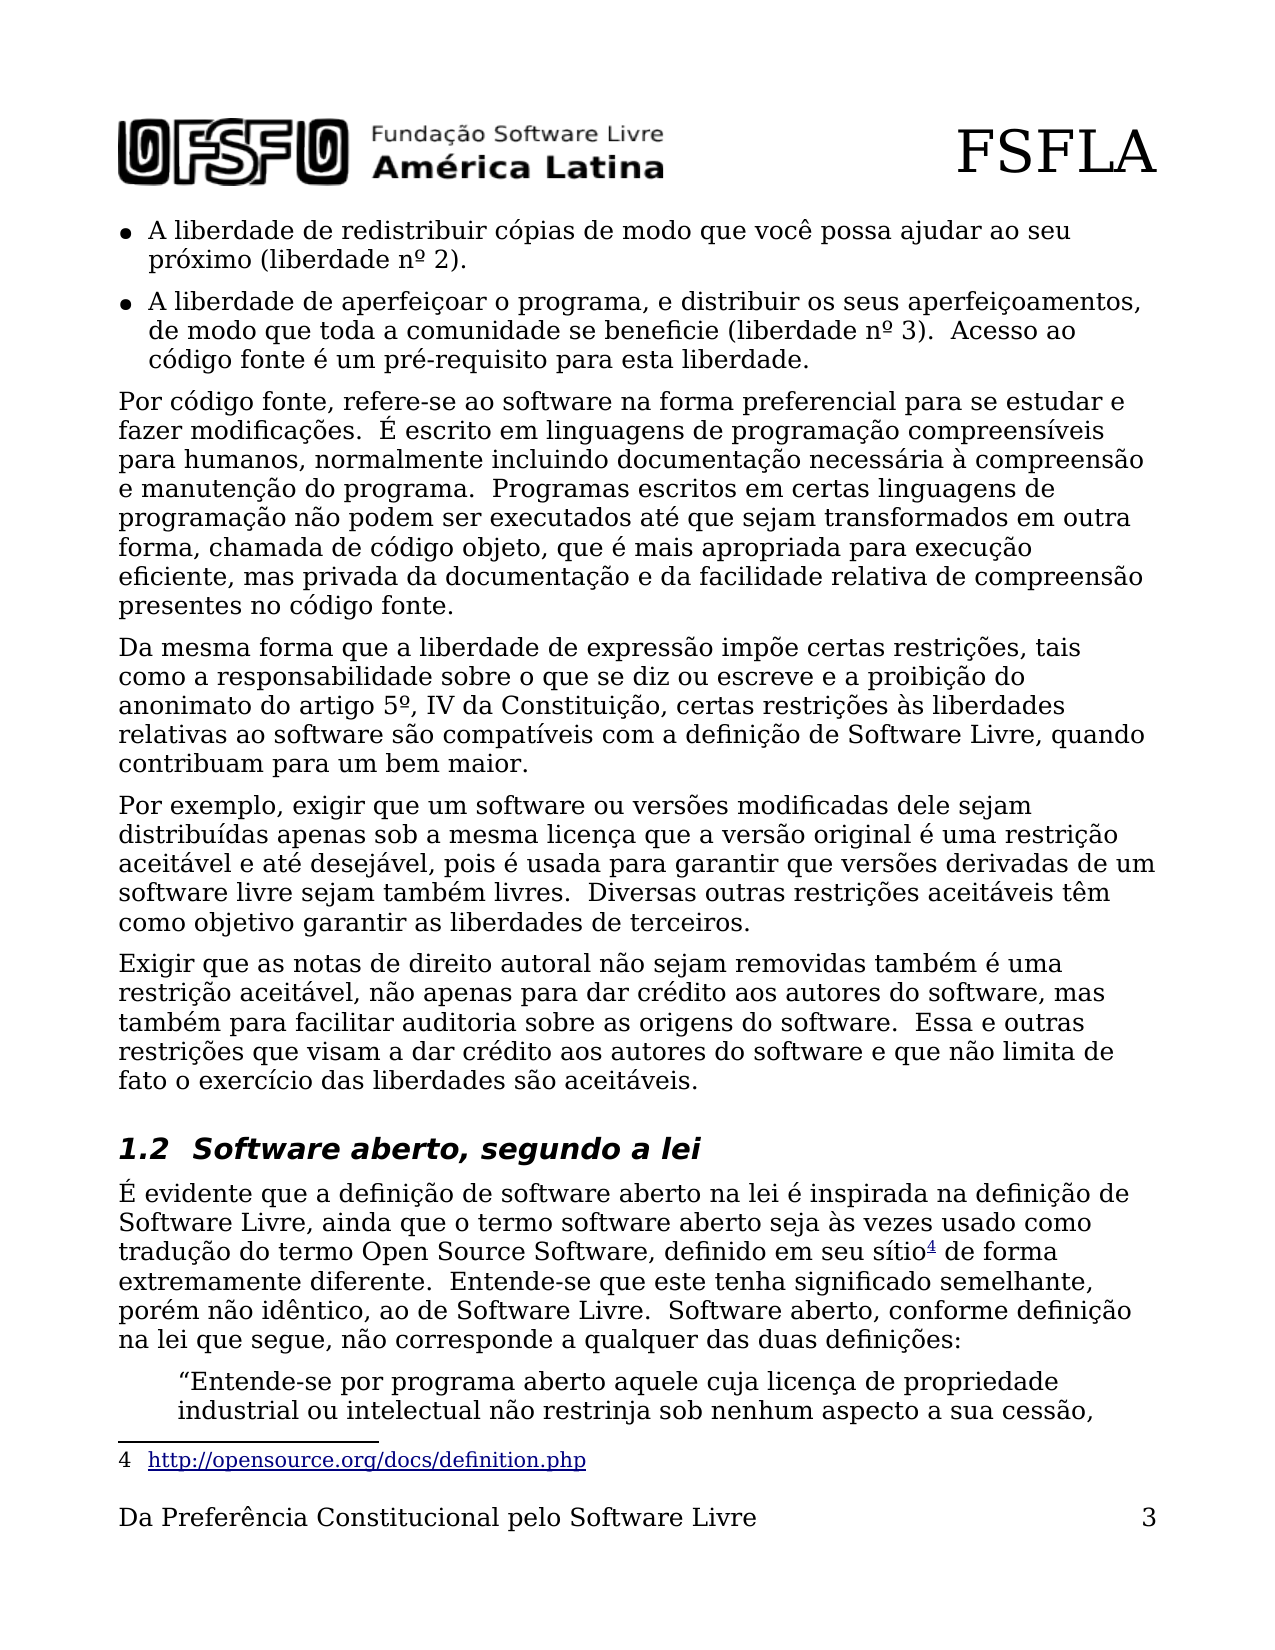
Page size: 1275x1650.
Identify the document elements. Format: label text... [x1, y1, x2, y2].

text Por código fonte, refere-se ao software na forma preferencial para se estudar e fazer modificações. É escrito em linguagens de programação compreensíveis para humanos, normalmente incluindo documentação necessária à compreensão e manutenção do programa. Programas escritos em certas linguagens de programação não podem ser executados até que sejam transformados em outra forma, chamada de código objeto, que é mais apropriada para execução eficiente, mas privada da documentação e da facilidade relativa de compreensão presentes no código fonte. [118, 387, 1157, 620]
list A liberdade de redistribuir cópias de modo que você possa ajudar ao seu próximo (liberdade nº 2). [118, 216, 1157, 274]
list A liberdade de aperfeiçoar o programa, e distribuir os seus aperfeiçoamentos, de modo que toda a comunidade se beneficie (liberdade nº 3). Acesso ao código fonte é um pré-requisito para esta liberdade. [118, 287, 1157, 374]
text Da mesma forma que a liberdade de expressão impõe certas restrições, tais como a responsabilidade sobre o que se diz ou escreve e a proibição do anonimato do artigo 5º, IV da Constituição, certas restrições às liberdades relativas ao software são compatíveis com a definição de Software Livre, quando contribuam para um bem maior. [118, 633, 1157, 778]
text Exigir que as notas de direito autoral não sejam removidas também é uma restrição aceitável, não apenas para dar crédito aos autores do software, mas também para facilitar auditoria sobre as origens do software. Essa e outras restrições que visam a dar crédito aos autores do software e que não limita de fato o exercício das liberdades são aceitáveis. [118, 949, 1157, 1095]
subtitle Software aberto, segundo a lei [118, 1133, 1157, 1167]
text Por exemplo, exigir que um software ou versões modificadas dele sejam distribuídas apenas sob a mesma licença que a versão original é uma restrição aceitável e até desejável, pois é usada para garantir que versões derivadas de um software livre sejam também livres. Diversas outras restrições aceitáveis têm como objetivo garantir as liberdades de terceiros. [118, 791, 1157, 937]
text “Entende-se por programa aberto aquele cuja licença de propriedade industrial ou intelectual não restrinja sob nenhum aspecto a sua cessão, [177, 1367, 1098, 1425]
text É evidente que a definição de software aberto na lei é inspirada na definição de Software Livre, ainda que o termo software aberto seja às vezes usado como tradução do termo Open Source Software, definido em seu sítio de forma extremamente diferente. Entende-se que este tenha significado semelhante, porém não idêntico, ao de Software Livre. Software aberto, conforme definição na lei que segue, não corresponde a qualquer das duas definições: [118, 1179, 1157, 1354]
picture [118, 118, 664, 186]
text http://opensource.org/docs/definition.php [118, 1448, 1157, 1473]
